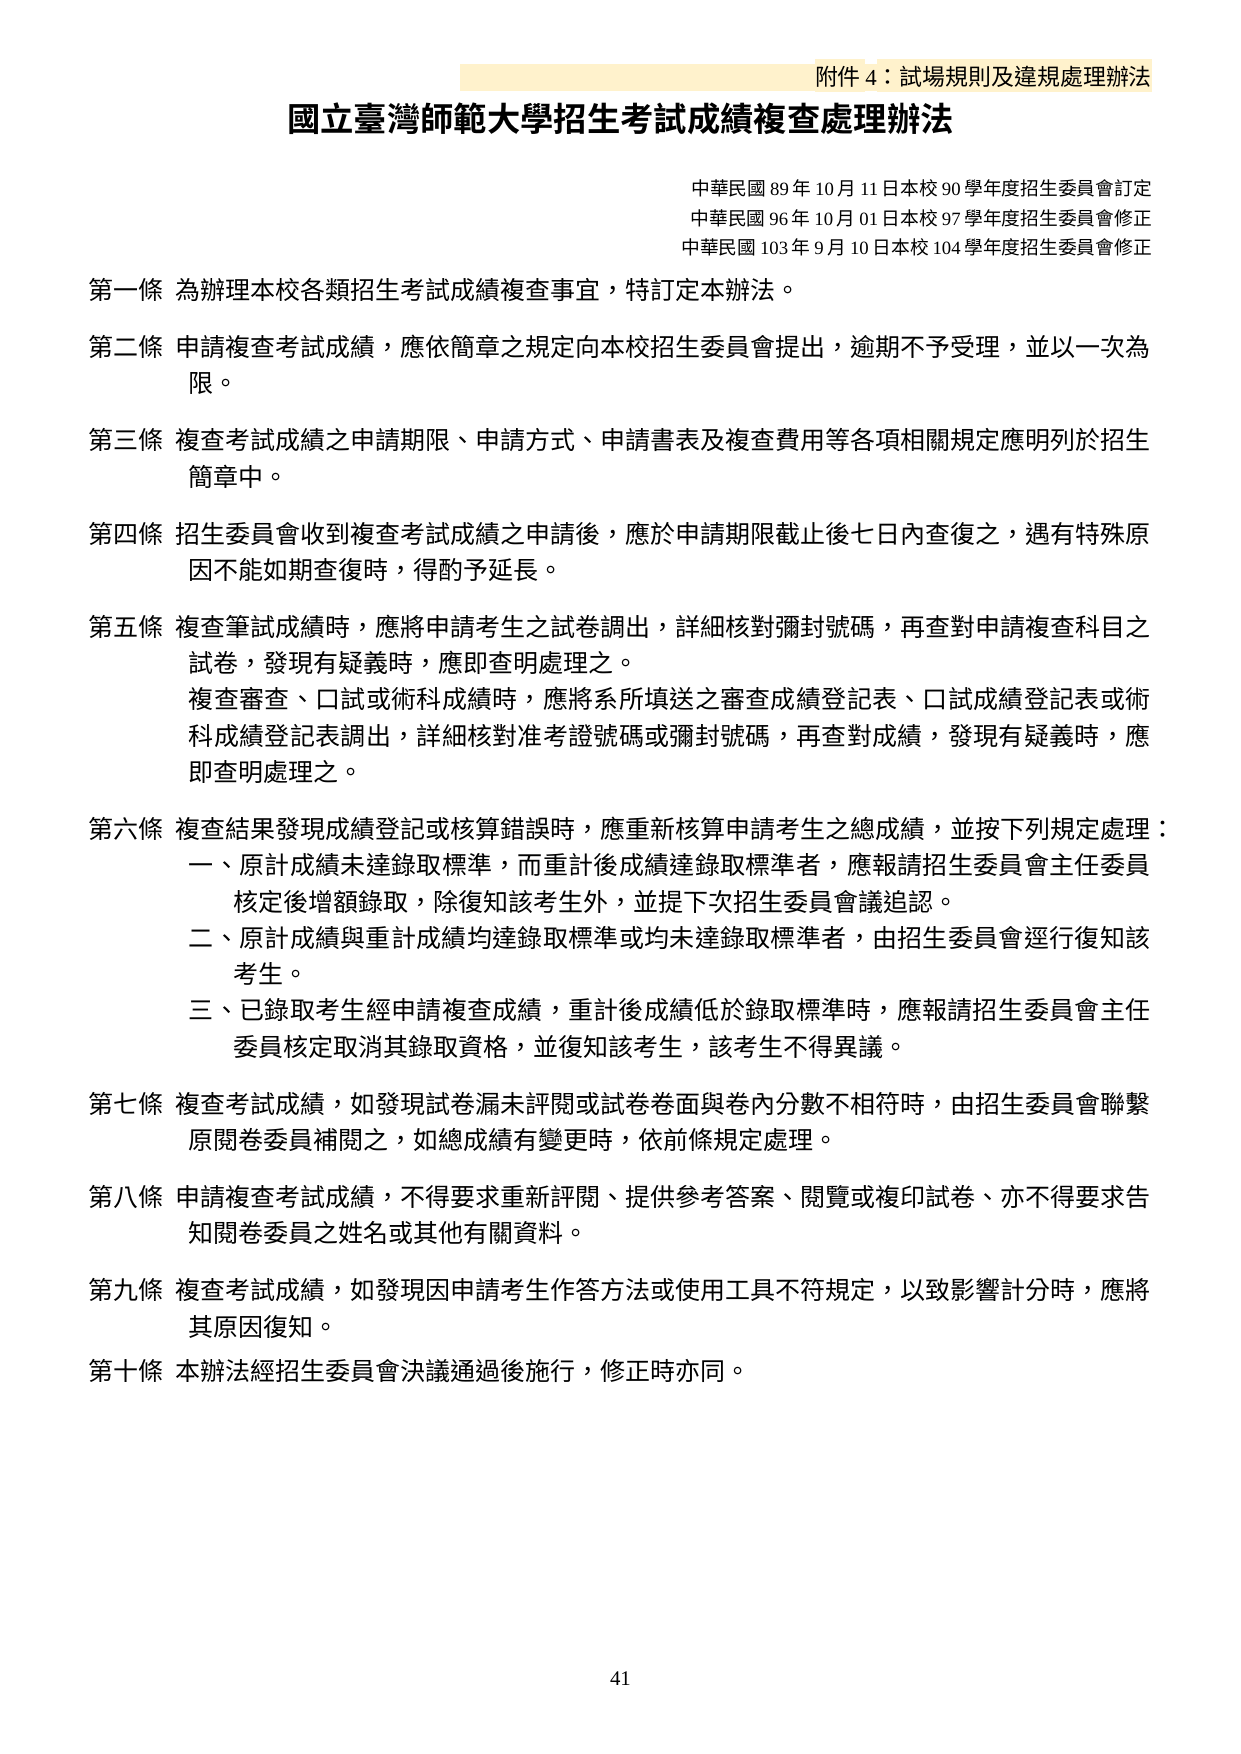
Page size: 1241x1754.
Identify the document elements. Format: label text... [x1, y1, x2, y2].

text 第二條 申請複查考試成績，應依簡章之規定向本校招生委員會提出，逾期不予受理，並以一次為限。 [89, 327, 1152, 400]
text 中華民國89年10月11日本校90學年度招生委員會訂定 [399, 172, 1152, 202]
text 第五條 複查筆試成績時，應將申請考生之試卷調出，詳細核對彌封號碼，再查對申請複查科目之試卷，發現有疑義時，應即查明處理之。 [89, 607, 1152, 680]
text 第九條 複查考試成績，如發現因申請考生作答方法或使用工具不符規定，以致影響計分時，應將其原因復知。 [89, 1271, 1152, 1343]
text 第一條 為辦理本校各類招生考試成績複查事宜，特訂定本辦法。 [89, 270, 1152, 307]
text 第三條 複查考試成績之申請期限、申請方式、申請書表及複查費用等各項相關規定應明列於招生簡章中。 [89, 421, 1152, 493]
text 一、原計成績未達錄取標準，而重計後成績達錄取標準者，應報請招生委員會主任委員核定後增額錄取，除復知該考生外，並提下次招生委員會議追認。 [189, 846, 1152, 918]
text 三、已錄取考生經申請複查成績，重計後成績低於錄取標準時，應報請招生委員會主任委員核定取消其錄取資格，並復知該考生，該考生不得異議。 [189, 991, 1152, 1063]
text 第六條 複查結果發現成績登記或核算錯誤時，應重新核算申請考生之總成績，並按下列規定處理： [89, 809, 1152, 846]
subtitle 國立臺灣師範大學招生考試成績複查處理辦法 [89, 92, 1152, 141]
text 二、原計成績與重計成績均達錄取標準或均未達錄取標準者，由招生委員會逕行復知該考生。 [189, 918, 1152, 991]
text 第四條 招生委員會收到複查考試成績之申請後，應於申請期限截止後七日內查復之，遇有特殊原因不能如期查復時，得酌予延長。 [89, 514, 1152, 587]
text 第十條 本辦法經招生委員會決議通過後施行，修正時亦同。 [89, 1354, 1152, 1387]
text 中華民國96年10月01日本校97學年度招生委員會修正 [399, 202, 1152, 231]
text 中華民國103年9月10日本校104學年度招生委員會修正 [399, 231, 1152, 260]
text 第七條 複查考試成績，如發現試卷漏未評閱或試卷卷面與卷內分數不相符時，由招生委員會聯繫原閱卷委員補閱之，如總成績有變更時，依前條規定處理。 [89, 1084, 1152, 1157]
text 第八條 申請複查考試成績，不得要求重新評閱、提供參考答案、閱覽或複印試卷、亦不得要求告知閱卷委員之姓名或其他有關資料。 [89, 1177, 1152, 1250]
text 複查審查、口試或術科成績時，應將系所填送之審查成績登記表、口試成績登記表或術科成績登記表調出，詳細核對准考證號碼或彌封號碼，再查對成績，發現有疑義時，應即查明處理之。 [189, 680, 1152, 789]
